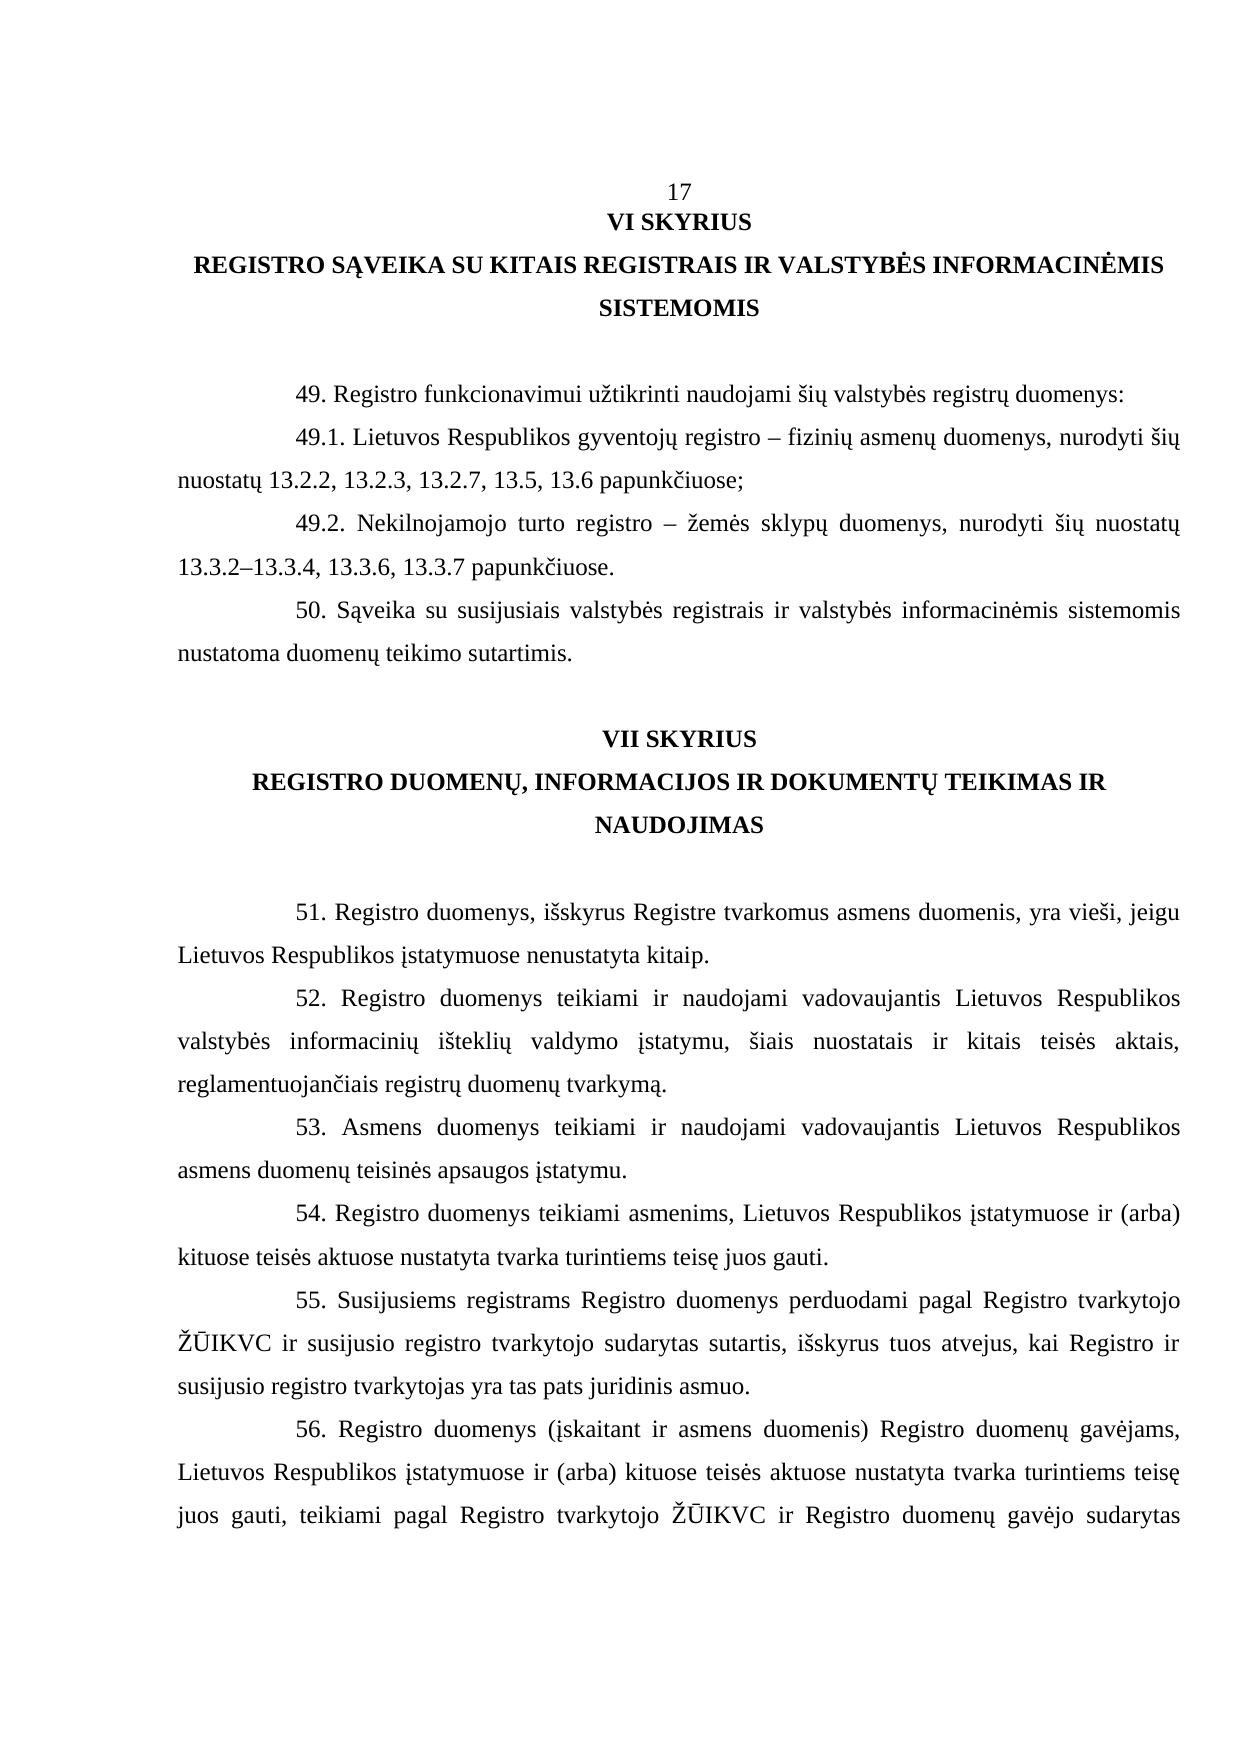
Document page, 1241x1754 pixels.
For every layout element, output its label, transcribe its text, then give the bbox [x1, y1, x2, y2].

text 49. Registro funkcionavimui užtikrinti naudojami šių valstybės registrų duomenys: [177, 379, 1181, 408]
text 49.2. Nekilnojamojo turto registro – žemės sklypų duomenys, nurodyti šių nuostatų 13.3.2–13.3.4, 13.3.6, 13.3.7 papunkčiuose. [177, 508, 1181, 580]
text 50. Sąveika su susijusiais valstybės registrais ir valstybės informacinėmis sistemomis nustatoma duomenų teikimo sutartimis. [177, 595, 1181, 667]
text REGISTRO DUOMENŲ, INFORMACIJOS IR DOKUMENTŲ TEIKIMAS IR NAUDOJIMAS [177, 767, 1181, 839]
text REGISTRO SĄVEIKA SU KITAIS REGISTRAIS IR VALSTYBĖS INFORMACINĖMIS SISTEMOMIS [177, 250, 1181, 322]
text 52. Registro duomenys teikiami ir naudojami vadovaujantis Lietuvos Respublikos valstybės informacinių išteklių valdymo įstatymu, šiais nuostatais ir kitais teisės aktais, reglamentuojančiais registrų duomenų tvarkymą. [177, 983, 1181, 1098]
text 53. Asmens duomenys teikiami ir naudojami vadovaujantis Lietuvos Respublikos asmens duomenų teisinės apsaugos įstatymu. [177, 1112, 1181, 1184]
text 49.1. Lietuvos Respublikos gyventojų registro – fizinių asmenų duomenys, nurodyti šių nuostatų 13.2.2, 13.2.3, 13.2.7, 13.5, 13.6 papunkčiuose; [177, 422, 1181, 494]
text VI SKYRIUS [177, 207, 1181, 235]
text 54. Registro duomenys teikiami asmenims, Lietuvos Respublikos įstatymuose ir (arba) kituose teisės aktuose nustatyta tvarka turintiems teisę juos gauti. [177, 1198, 1181, 1270]
text VII SKYRIUS [177, 724, 1181, 753]
text 51. Registro duomenys, išskyrus Registre tvarkomus asmens duomenis, yra vieši, jeigu Lietuvos Respublikos įstatymuose nenustatyta kitaip. [177, 897, 1181, 968]
text 55. Susijusiems registrams Registro duomenys perduodami pagal Registro tvarkytojo ŽŪIKVC ir susijusio registro tvarkytojo sudarytas sutartis, išskyrus tuos atvejus, kai Registro ir susijusio registro tvarkytojas yra tas pats juridinis asmuo. [177, 1285, 1181, 1400]
text 56. Registro duomenys (įskaitant ir asmens duomenis) Registro duomenų gavėjams, Lietuvos Respublikos įstatymuose ir (arba) kituose teisės aktuose nustatyta tvarka turintiems teisę juos gauti, teikiami pagal Registro tvarkytojo ŽŪIKVC ir Registro duomenų gavėjo sudarytas [177, 1414, 1181, 1529]
